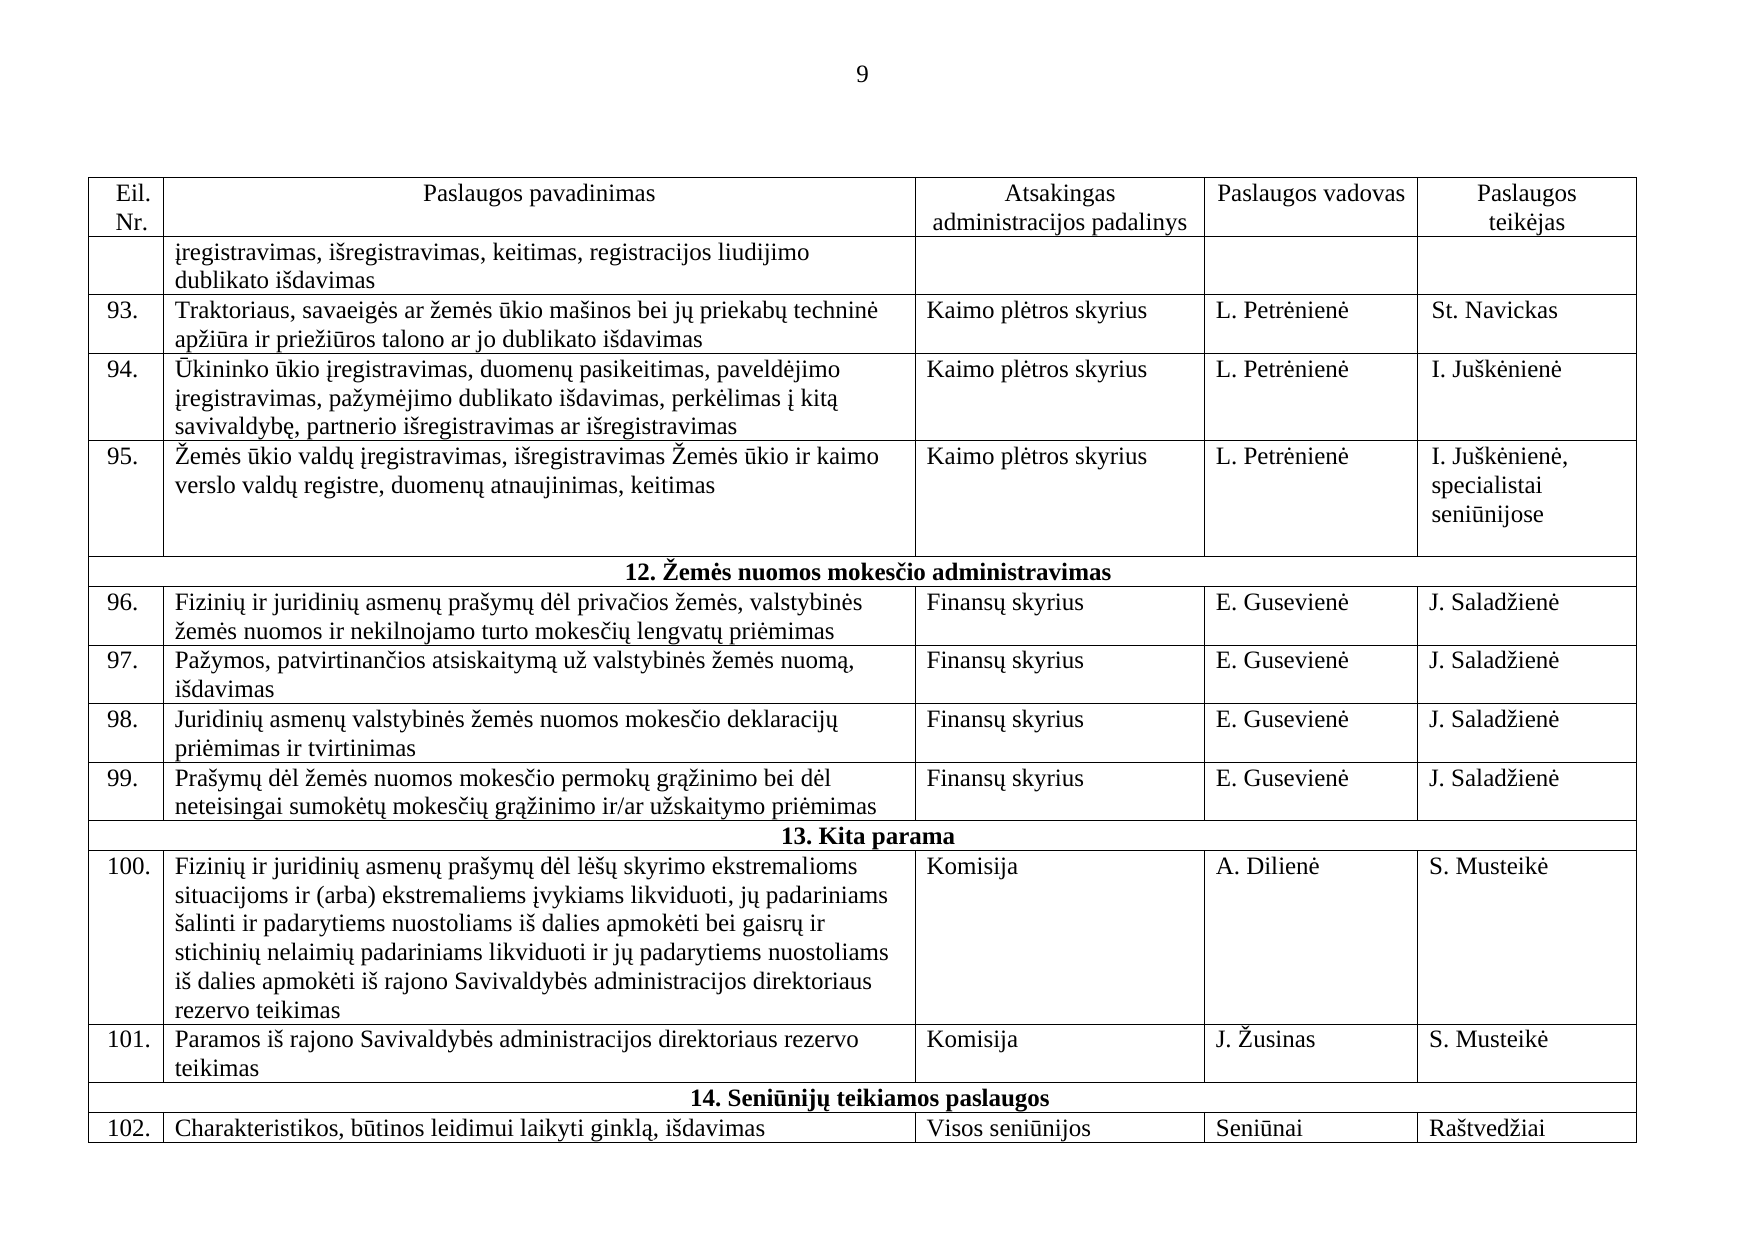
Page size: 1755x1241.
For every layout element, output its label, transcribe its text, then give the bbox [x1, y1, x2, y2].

table_cell 98. [89, 704, 163, 762]
table_cell [1418, 237, 1636, 294]
table_cell J. Saladžienė [1418, 763, 1636, 820]
table_cell L. Petrėnienė [1205, 354, 1417, 440]
table_header Atsakingas administracijos padalinys [916, 178, 1204, 236]
table_cell S. Musteikė [1418, 1025, 1636, 1082]
table_cell L. Petrėnienė [1205, 295, 1417, 353]
table_cell 13. Kita parama [89, 821, 1636, 850]
table_cell Prašymų dėl žemės nuomos mokesčio permokų grąžinimo bei dėl neteisingai sumokėtų mokesčių grąžinimo ir/ar užskaitymo priėmimas [164, 763, 915, 820]
table_cell Komisija [916, 1025, 1204, 1082]
table_cell 102. [89, 1113, 163, 1142]
table_cell 99. [89, 763, 163, 820]
table_cell J. Saladžienė [1418, 587, 1636, 644]
table_cell įregistravimas, išregistravimas, keitimas, registracijos liudijimo dublikato išdavimas [164, 237, 915, 294]
table_cell [916, 237, 1204, 294]
table_cell J. Žusinas [1205, 1025, 1417, 1082]
table_cell [89, 237, 163, 294]
table_header Eil. Nr. [89, 178, 163, 236]
table_header Paslaugos teikėjas [1418, 178, 1636, 236]
table_cell Paramos iš rajono Savivaldybės administracijos direktoriaus rezervo teikimas [164, 1025, 915, 1082]
table_cell S. Musteikė [1418, 851, 1636, 1023]
table_cell 101. [89, 1025, 163, 1082]
table_cell E. Gusevienė [1205, 763, 1417, 820]
table_cell Kaimo plėtros skyrius [916, 295, 1204, 353]
table_header Paslaugos vadovas [1205, 178, 1417, 236]
table_cell I. Juškėnienė, specialistai seniūnijose [1418, 441, 1636, 556]
table_cell 93. [89, 295, 163, 353]
table_cell E. Gusevienė [1205, 587, 1417, 644]
table_cell Ūkininko ūkio įregistravimas, duomenų pasikeitimas, paveldėjimo įregistravimas, pažymėjimo dublikato išdavimas, perkėlimas į kitą savivaldybę, partnerio išregistravimas ar išregistravimas [164, 354, 915, 440]
table_cell 95. [89, 441, 163, 556]
table_cell Charakteristikos, būtinos leidimui laikyti ginklą, išdavimas [164, 1113, 915, 1142]
table_cell J. Saladžienė [1418, 704, 1636, 762]
table_cell 96. [89, 587, 163, 644]
table_cell L. Petrėnienė [1205, 441, 1417, 556]
table_cell E. Gusevienė [1205, 646, 1417, 703]
table_cell Pažymos, patvirtinančios atsiskaitymą už valstybinės žemės nuomą, išdavimas [164, 646, 915, 703]
table_cell Visos seniūnijos [916, 1113, 1204, 1142]
table_cell Finansų skyrius [916, 646, 1204, 703]
table_cell A. Dilienė [1205, 851, 1417, 1023]
table_cell St. Navickas [1418, 295, 1636, 353]
table_cell E. Gusevienė [1205, 704, 1417, 762]
table_cell 12. Žemės nuomos mokesčio administravimas [89, 557, 1636, 586]
table_cell Fizinių ir juridinių asmenų prašymų dėl lėšų skyrimo ekstremalioms situacijoms ir (arba) ekstremaliems įvykiams likviduoti, jų padariniams šalinti ir padarytiems nuostoliams iš dalies apmokėti bei gaisrų ir stichinių nelaimių padariniams likviduoti ir jų padarytiems nuostoliams iš dalies apmokėti iš rajono Savivaldybės administracijos direktoriaus rezervo teikimas [164, 851, 915, 1023]
table_cell Žemės ūkio valdų įregistravimas, išregistravimas Žemės ūkio ir kaimo verslo valdų registre, duomenų atnaujinimas, keitimas [164, 441, 915, 556]
table_cell 94. [89, 354, 163, 440]
table_cell Kaimo plėtros skyrius [916, 441, 1204, 556]
table_cell Raštvedžiai [1418, 1113, 1636, 1142]
table_cell Kaimo plėtros skyrius [916, 354, 1204, 440]
table_cell Finansų skyrius [916, 763, 1204, 820]
table_cell Finansų skyrius [916, 587, 1204, 644]
table_cell Traktoriaus, savaeigės ar žemės ūkio mašinos bei jų priekabų techninė apžiūra ir priežiūros talono ar jo dublikato išdavimas [164, 295, 915, 353]
table_cell Fizinių ir juridinių asmenų prašymų dėl privačios žemės, valstybinės žemės nuomos ir nekilnojamo turto mokesčių lengvatų priėmimas [164, 587, 915, 644]
table_cell Finansų skyrius [916, 704, 1204, 762]
table_cell 14. Seniūnijų teikiamos paslaugos [89, 1083, 1636, 1112]
table_cell Komisija [916, 851, 1204, 1023]
table_cell Juridinių asmenų valstybinės žemės nuomos mokesčio deklaracijų priėmimas ir tvirtinimas [164, 704, 915, 762]
table_cell Seniūnai [1205, 1113, 1417, 1142]
table_cell 97. [89, 646, 163, 703]
table_cell I. Juškėnienė [1418, 354, 1636, 440]
table_cell 100. [89, 851, 163, 1023]
table_cell [1205, 237, 1417, 294]
table_header Paslaugos pavadinimas [164, 178, 915, 236]
table_cell J. Saladžienė [1418, 646, 1636, 703]
